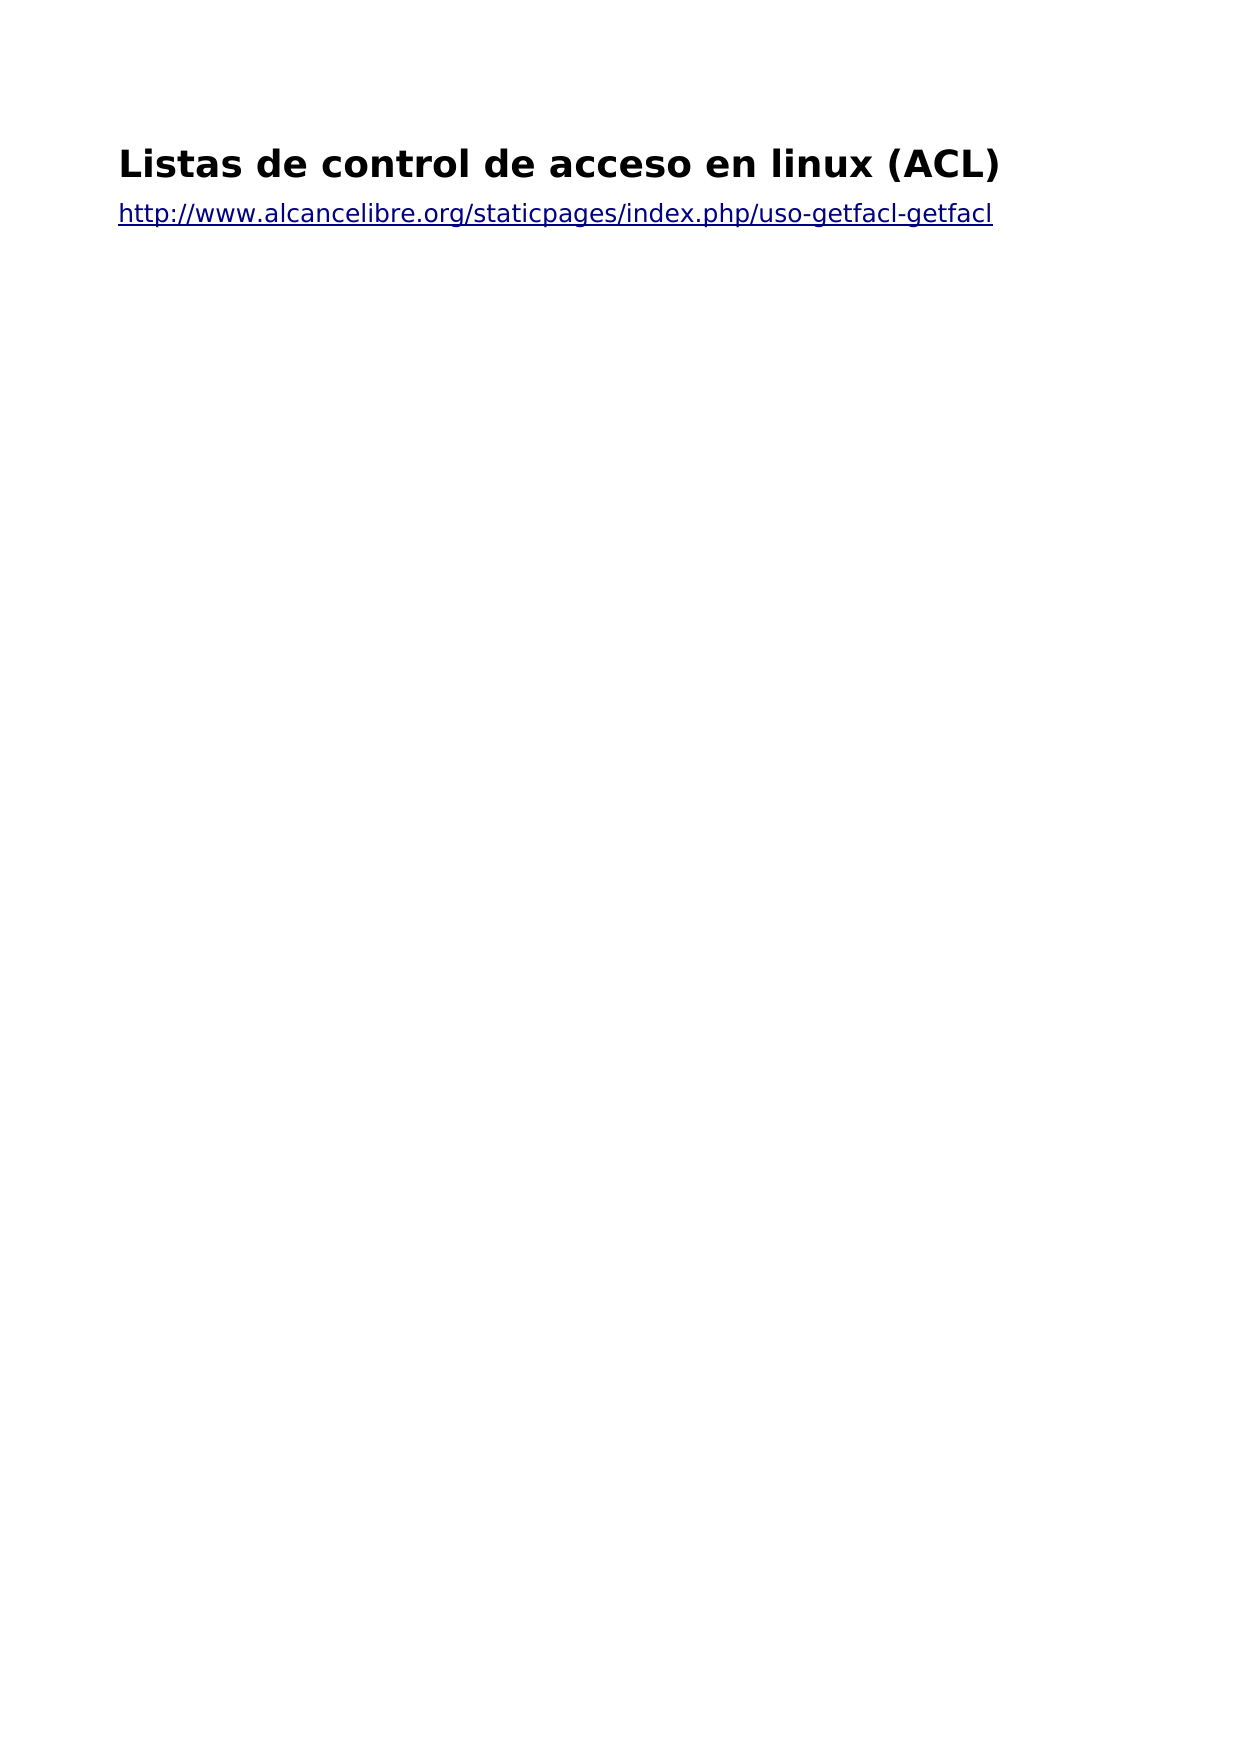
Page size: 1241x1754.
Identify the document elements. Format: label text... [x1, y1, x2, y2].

text http://www.alcancelibre.org/staticpages/index.php/uso-getfacl-getfacl [118, 199, 1122, 228]
subtitle Listas de control de acceso en linux (ACL) [118, 143, 1122, 187]
